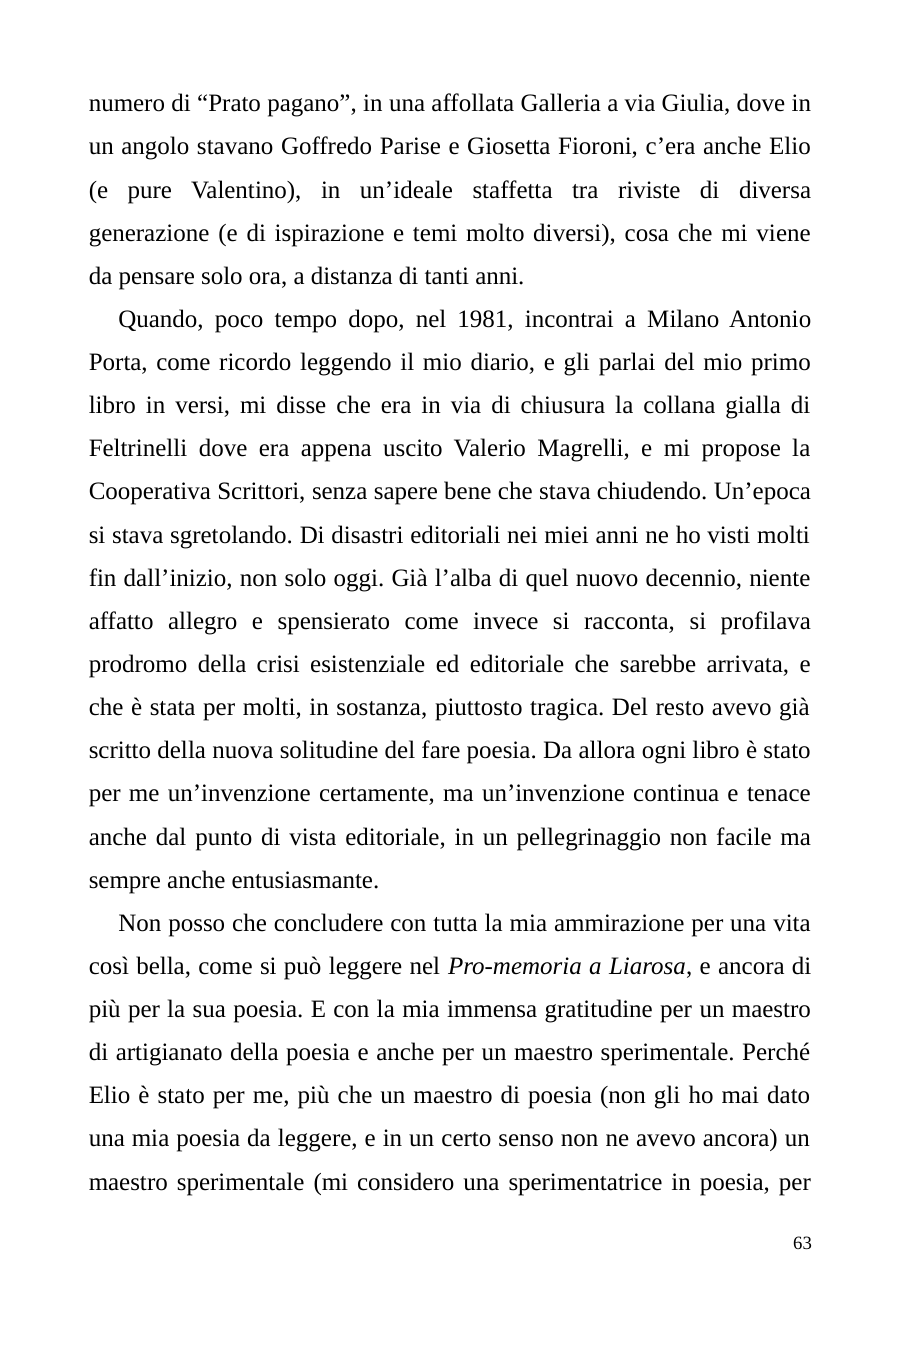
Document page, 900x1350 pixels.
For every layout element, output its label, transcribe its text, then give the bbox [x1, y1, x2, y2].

text Quando, poco tempo dopo, nel 1981, incontrai a Milano Antonio Porta, come ricordo leggendo il mio diario, e gli parlai del mio primo libro in versi, mi disse che era in via di chiusura la collana gialla di Feltrinelli dove era appena uscito Valerio Magrelli, e mi propose la Cooperativa Scrittori, senza sapere bene che stava chiudendo. Un’epoca si stava sgretolando. Di disastri editoriali nei miei anni ne ho visti molti fin dall’inizio, non solo oggi. Già l’alba di quel nuovo decennio, niente affatto allegro e spensierato come invece si racconta, si profilava prodromo della crisi esistenziale ed editoriale che sarebbe arrivata, e che è stata per molti, in sostanza, piuttosto tragica. Del resto avevo già scritto della nuova solitudine del fare poesia. Da allora ogni libro è stato per me un’invenzione certamente, ma un’invenzione continua e tenace anche dal punto di vista editoriale, in un pellegrinaggio non facile ma sempre anche entusiasmante. [88, 304, 811, 893]
text numero di “Prato pagano”, in una affollata Galleria a via Giulia, dove in un angolo stavano Goffredo Parise e Giosetta Fioroni, c’era anche Elio (e pure Valentino), in un’ideale staffetta tra riviste di diversa generazione (e di ispirazione e temi molto diversi), cosa che mi viene da pensare solo ora, a distanza di tanti anni. [88, 88, 811, 290]
text Non posso che concludere con tutta la mia ammirazione per una vita così bella, come si può leggere nel Pro-memoria a Liarosa, e ancora di più per la sua poesia. E con la mia immensa gratitudine per un maestro di artigianato della poesia e anche per un maestro sperimentale. Perché Elio è stato per me, più che un maestro di poesia (non gli ho mai dato una mia poesia da leggere, e in un certo senso non ne avevo ancora) un maestro sperimentale (mi considero una sperimentatrice in poesia, per [88, 908, 811, 1195]
